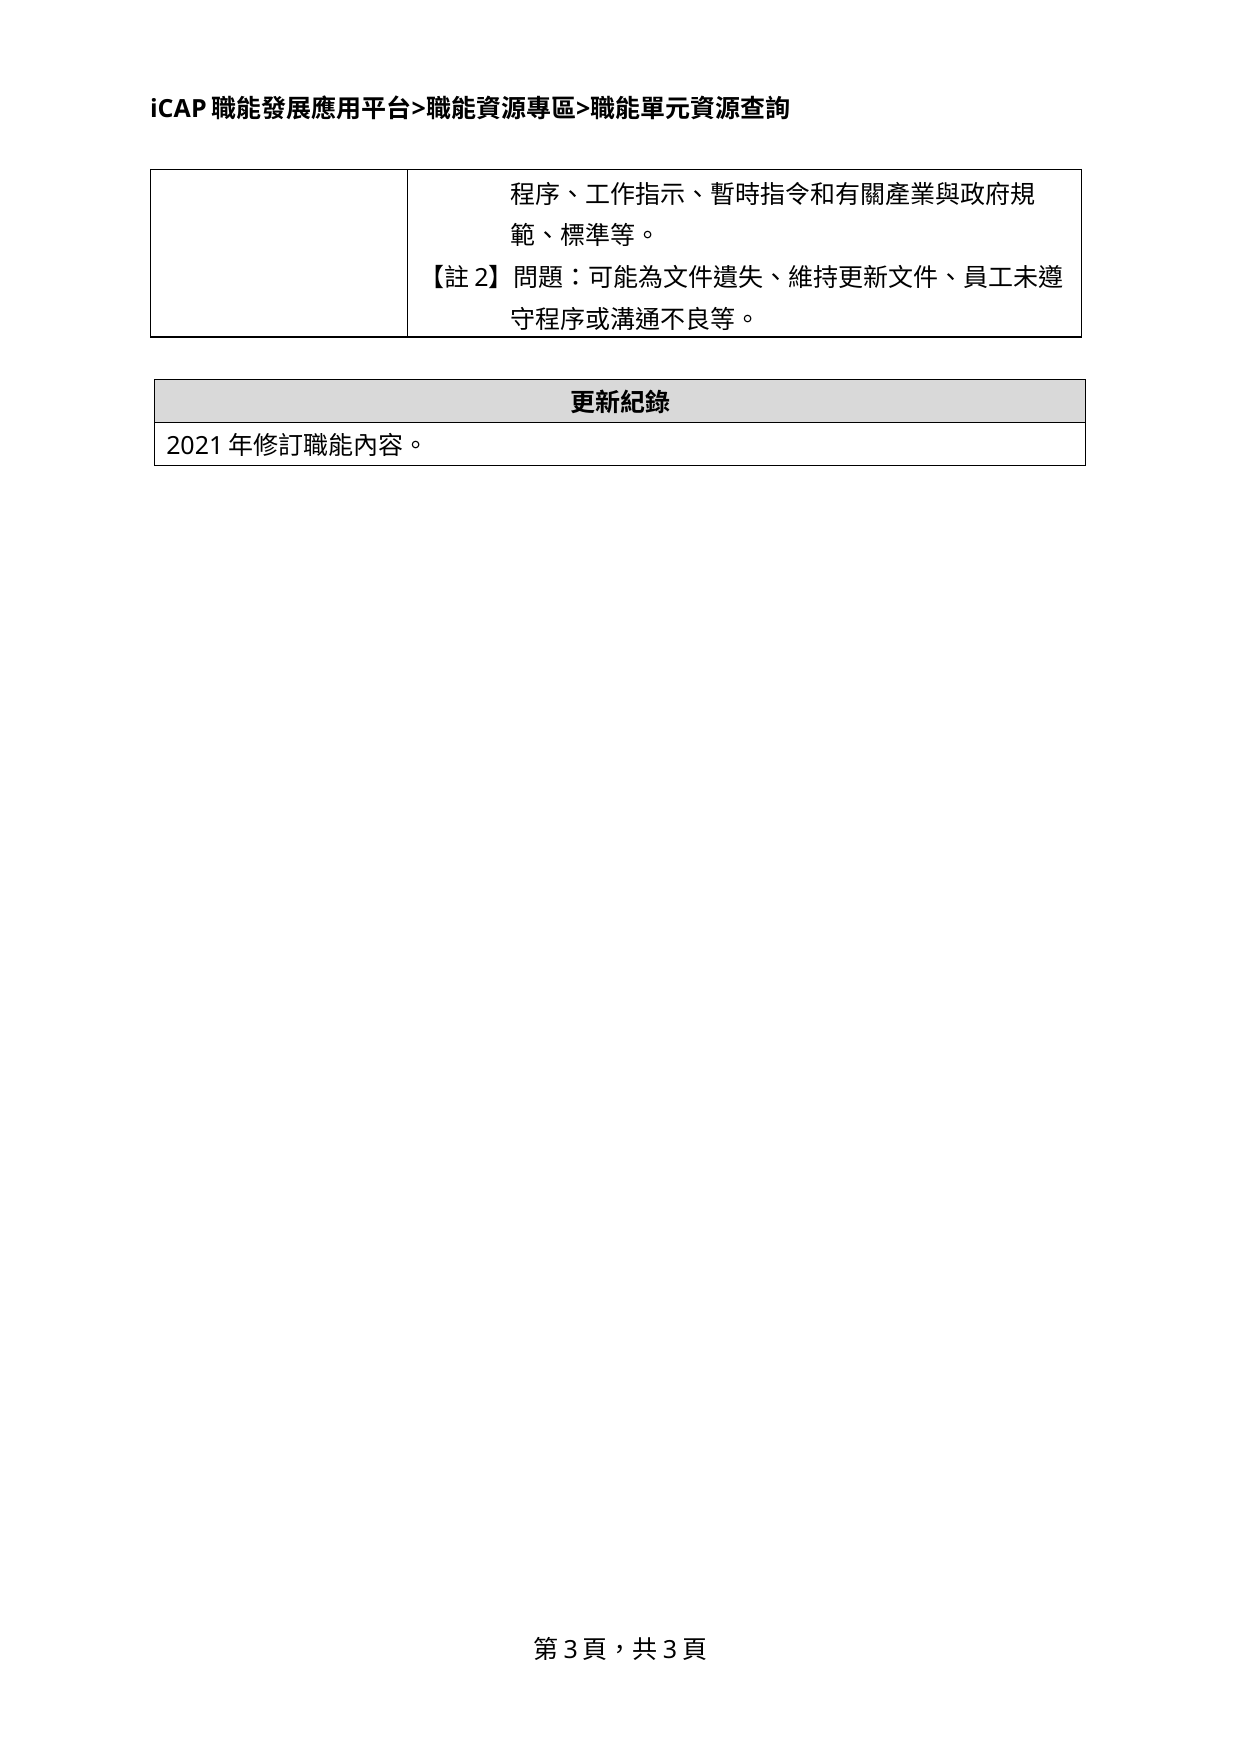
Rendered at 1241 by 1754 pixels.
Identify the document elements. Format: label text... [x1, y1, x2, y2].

table_cell [151, 170, 407, 336]
table_header 更新紀錄 [155, 380, 1085, 422]
table_cell 2021年修訂職能內容。 [155, 423, 1085, 464]
table_cell 程序、工作指示、暫時指令和有關產業與政府規範、標準等。 【註2】問題：可能為文件遺失、維持更新文件、員工未遵守程序或溝通不良等。 [408, 170, 1081, 336]
